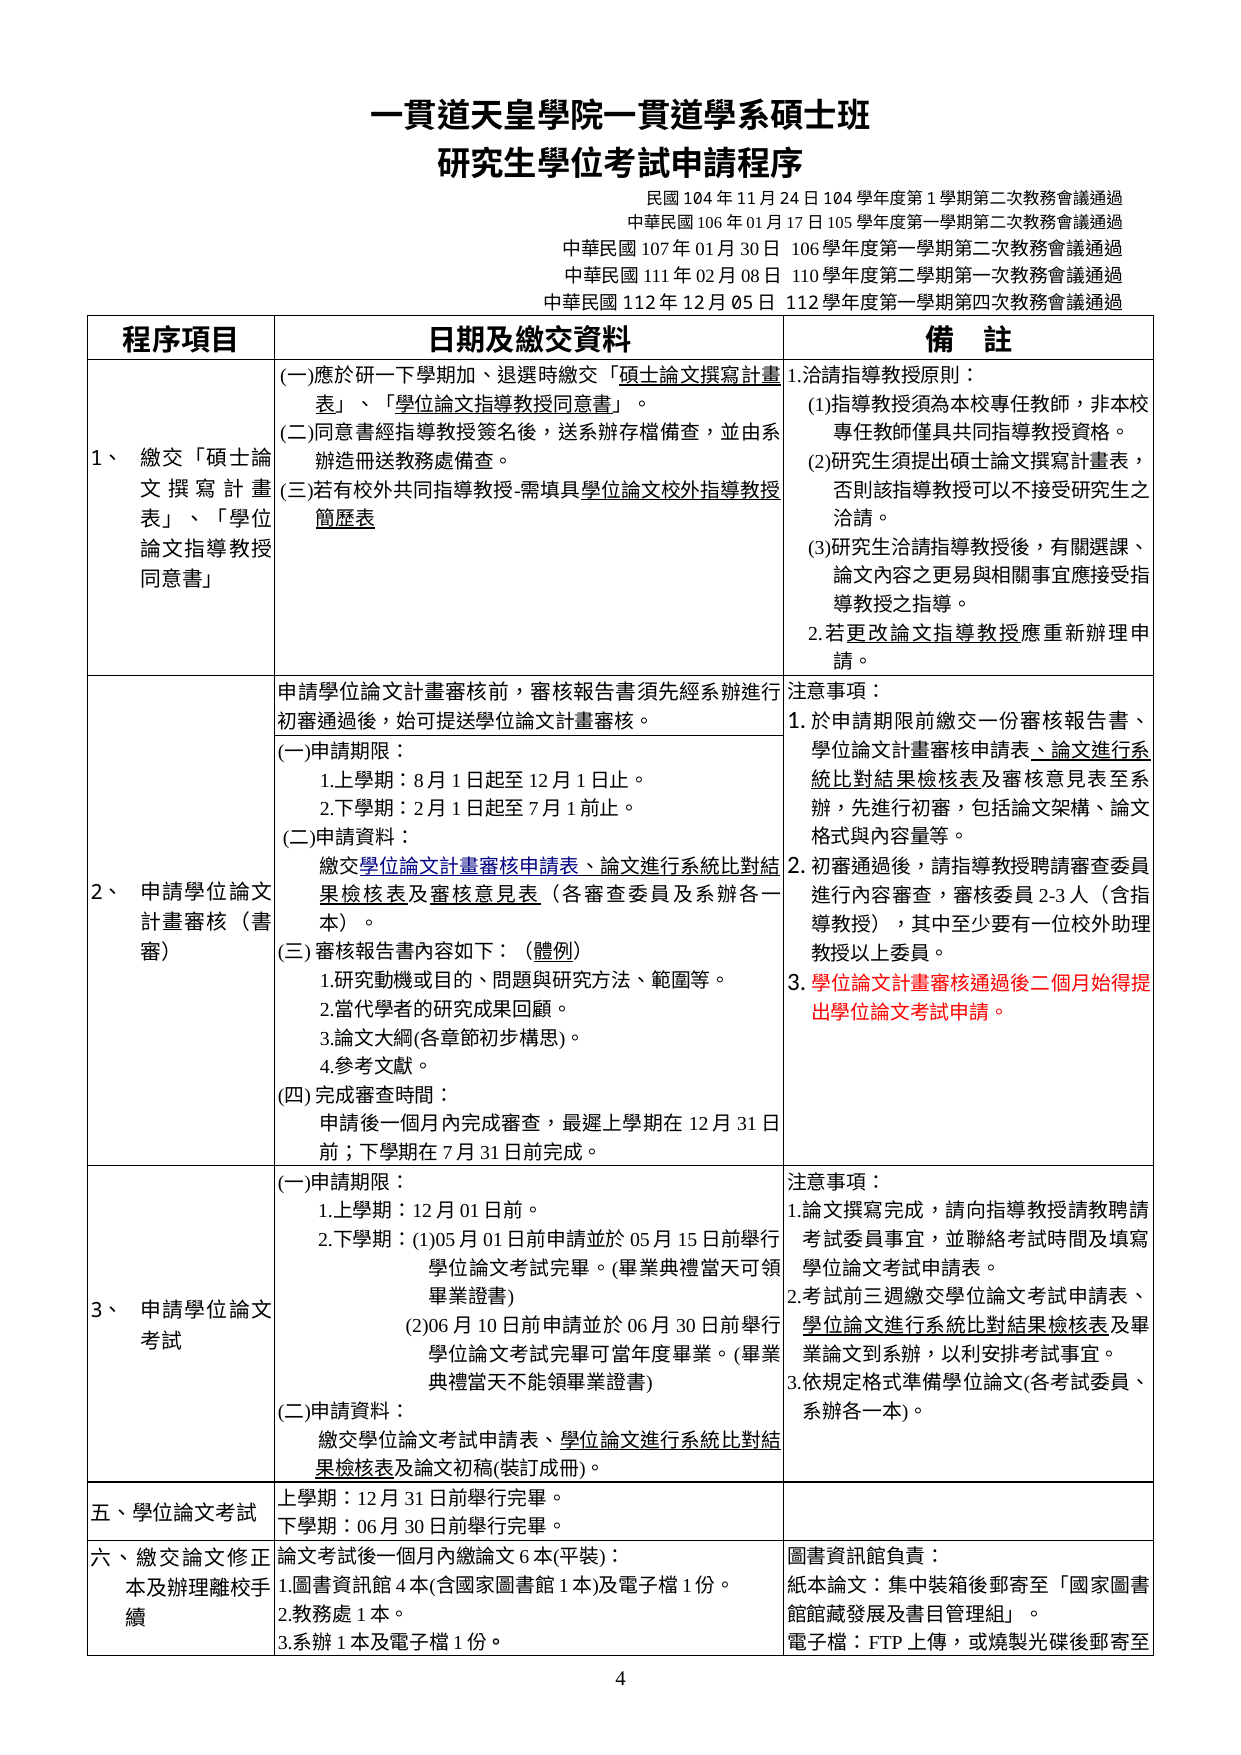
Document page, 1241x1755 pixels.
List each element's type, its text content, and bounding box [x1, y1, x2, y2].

table_cell 圖書資訊館負責： 紙本論文：集中裝箱後郵寄至「國家圖書館館藏發展及書目管理組」。 電子檔：FTP上傳，或燒製光碟後郵寄至 [784, 1541, 1153, 1655]
table_header 程序項目 [88, 316, 274, 358]
table_cell 上學期：12月31日前舉行完畢。 下學期：06月30日前舉行完畢。 [275, 1483, 783, 1540]
text 中華民國111年02月08日 110學年度第二學期第一次教務會議通過 [118, 261, 1122, 288]
text 研究生學位考試申請程序 [118, 137, 1122, 185]
table_cell 申請學位論文考試 [88, 1166, 274, 1481]
table_cell 申請學位論文計畫審核前，審核報告書須先經系辦進行初審通過後，始可提送學位論文計畫審核。 [275, 676, 783, 734]
table_cell 申請學位論文計畫審核（書審） [88, 676, 274, 1165]
table_cell 1.洽請指導教授原則： (1)指導教授須為本校專任教師，非本校專任教師僅具共同指導教授資格。 (2)研究生須提出碩士論文撰寫計畫表，否則該指導教授可以不接受研究生之洽請。 (3)研究生洽請指導教授後，有關選課、論文內容之更易與相關事宜應接受指導教授之指導。 2.若更改論文指導教授應重新辦理申請。 [784, 360, 1153, 674]
text 中華民國112年12月05日 112學年度第一學期第四次教務會議通過 [118, 288, 1122, 315]
text 一貫道天皇學院一貫道學系碩士班 [118, 89, 1122, 137]
table_cell (一)申請期限： 1.上學期：8月1日起至12月1日止。 2.下學期：2月1日起至7月1前止。 (二)申請資料： 繳交學位論文計畫審核申請表、論文進行系統比對結果檢核表及審核意見表（各審查委員及系辦各一本）。 (三) 審核報告書內容如下：（體例） 1.研究動機或目的、問題與研究方法、範圍等。 2.當代學者的研究成果回顧。 3.論文大綱(各章節初步構思)。 4.參考文獻。 (四) 完成審查時間： 申請後一個月內完成審查，最遲上學期在12月31日前；下學期在7月31日前完成。 [275, 736, 783, 1165]
table_cell 繳交「碩士論文撰寫計畫表」、「學位論文指導教授同意書」 [88, 360, 274, 674]
table_cell 論文考試後一個月內繳論文6本(平裝)： 1.圖書資訊館4本(含國家圖書館1本)及電子檔1份。 2.教務處1本。 3.系辦1本及電子檔1份。 [275, 1541, 783, 1655]
text 中華民國106 年01月17 日105 學年度第一學期第二次教務會議通過 [118, 209, 1122, 233]
table_cell 注意事項： 1.論文撰寫完成，請向指導教授請教聘請考試委員事宜，並聯絡考試時間及填寫學位論文考試申請表。 2.考試前三週繳交學位論文考試申請表、學位論文進行系統比對結果檢核表及畢業論文到系辦，以利安排考試事宜。 3.依規定格式準備學位論文(各考試委員、系辦各一本)。 [784, 1166, 1153, 1481]
table_cell [784, 1483, 1153, 1540]
table_cell 六、繳交論文修正本及辦理離校手續 [88, 1541, 274, 1655]
table_cell (一)應於研一下學期加、退選時繳交「碩士論文撰寫計畫表」、「學位論文指導教授同意書」。 (二)同意書經指導教授簽名後，送系辦存檔備查，並由系辦造冊送教務處備查。 (三)若有校外共同指導教授-需填具學位論文校外指導教授簡歷表 [275, 360, 783, 674]
table_cell 注意事項： 於申請期限前繳交一份審核報告書、學位論文計畫審核申請表、論文進行系統比對結果檢核表及審核意見表至系辦，先進行初審，包括論文架構、論文格式與內容量等。 初審通過後，請指導教授聘請審查委員進行內容審查，審核委員2-3人（含指導教授），其中至少要有一位校外助理教授以上委員。 學位論文計畫審核通過後二個月始得提出學位論文考試申請。 [784, 676, 1153, 1165]
table_cell (一)申請期限： 1.上學期：12月01日前。 2.下學期：(1)05月01日前申請並於05月15日前舉行學位論文考試完畢。(畢業典禮當天可領畢業證書) (2)06月10日前申請並於06月30日前舉行學位論文考試完畢可當年度畢業。(畢業典禮當天不能領畢業證書) (二)申請資料： 繳交學位論文考試申請表、學位論文進行系統比對結果檢核表及論文初稿(裝訂成冊)。 [275, 1166, 783, 1481]
table_header 備 註 [784, 316, 1153, 358]
table_cell 五、學位論文考試 [88, 1483, 274, 1540]
table_header 日期及繳交資料 [275, 316, 783, 358]
text 民國104年11月24日104學年度第1學期第二次教務會議通過 [118, 185, 1122, 209]
text 中華民國107年01月30日 106學年度第一學期第二次教務會議通過 [118, 233, 1122, 261]
